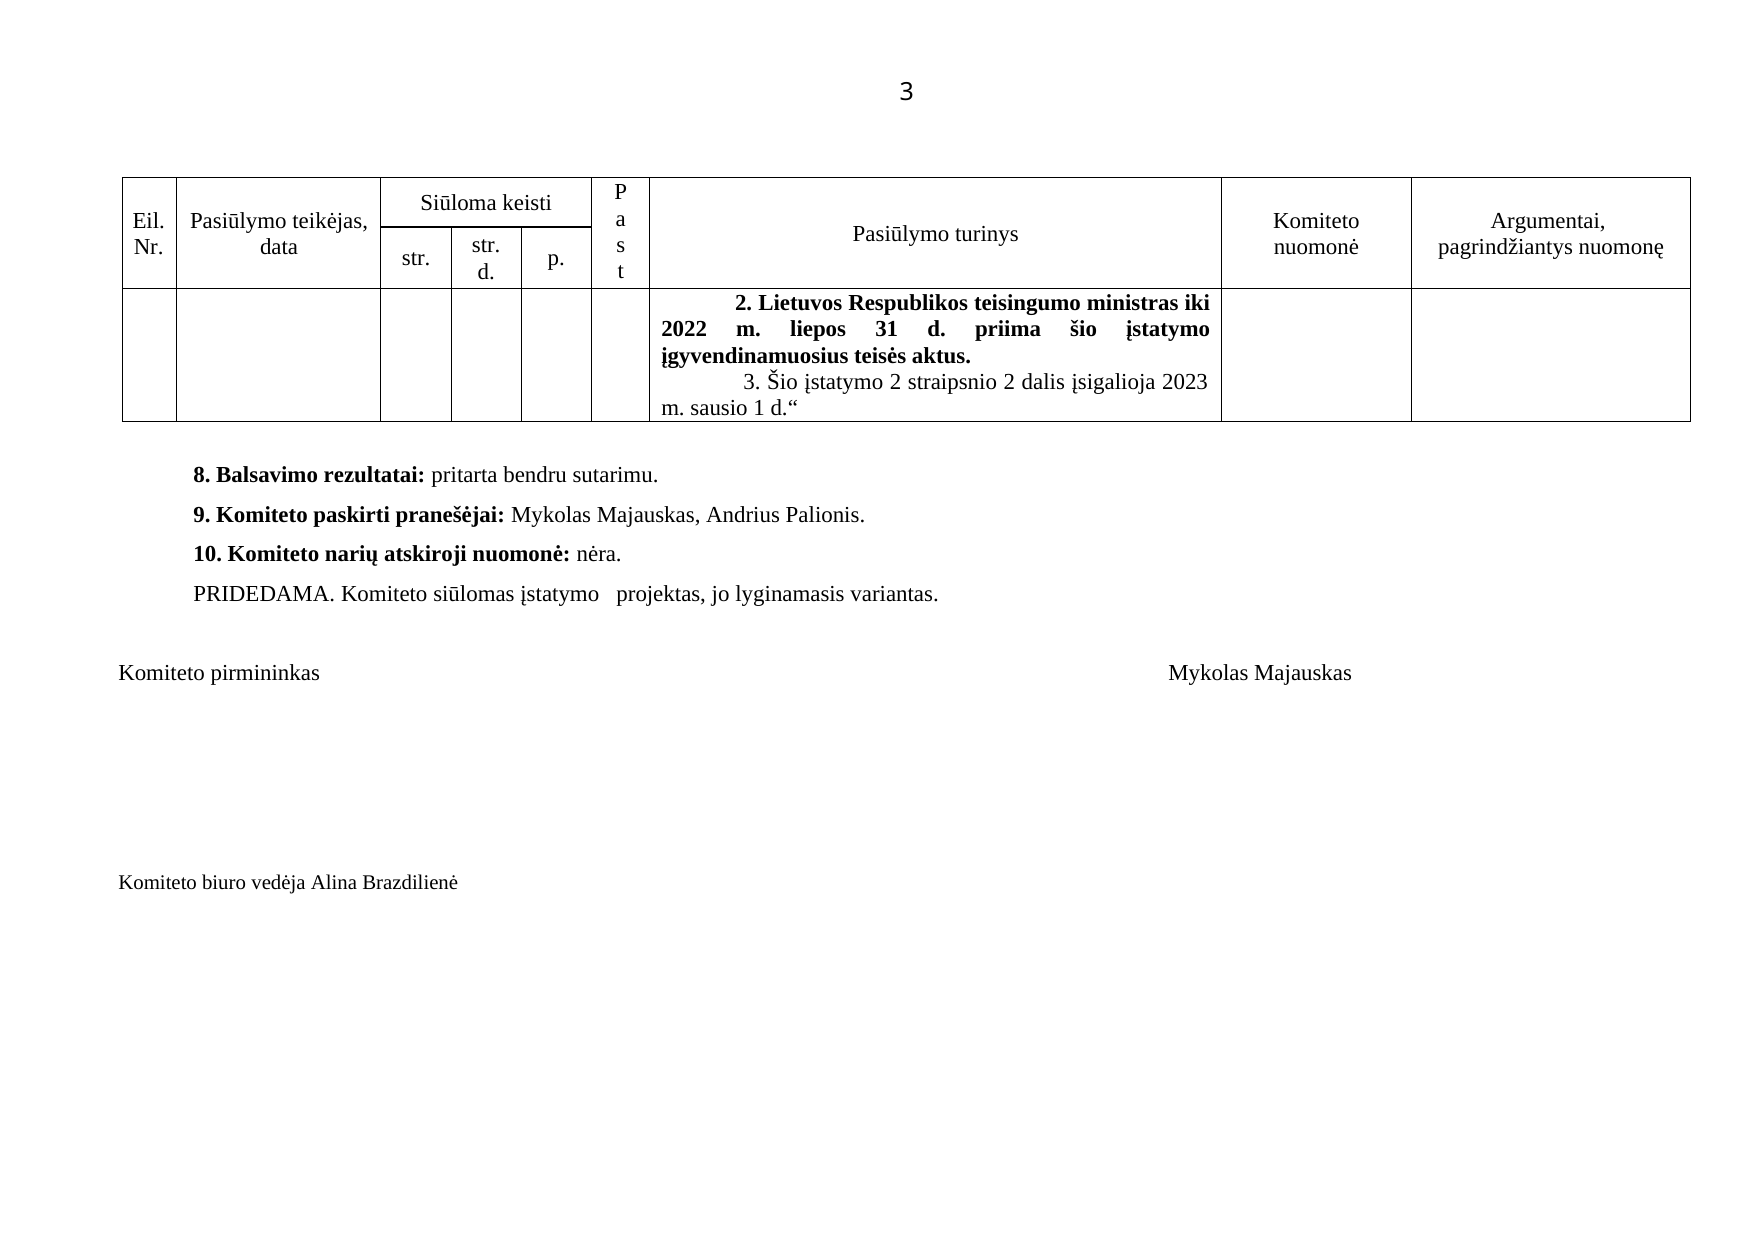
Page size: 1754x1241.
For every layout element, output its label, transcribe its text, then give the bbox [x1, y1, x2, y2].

table_cell [1412, 289, 1690, 421]
table_header Pasiūlymo turinys [650, 178, 1221, 288]
table_header Eil. Nr. [123, 178, 176, 288]
table_cell [452, 289, 521, 421]
table_cell 2. Lietuvos Respublikos teisingumo ministras iki 2022 m. liepos 31 d. priima šio įstatymo įgyvendinamuosius teisės aktus. 3. Šio įstatymo 2 straipsnio 2 dalis įsigalioja 2023 m. sausio 1 d.“ [650, 289, 1221, 421]
table_cell [381, 289, 451, 421]
table_cell [177, 289, 380, 421]
table_cell [123, 289, 176, 421]
table_cell str. d. [452, 228, 521, 288]
table_header Pasiūlymo teikėjas, data [177, 178, 380, 288]
table_header Argumentai, pagrindžiantys nuomonę [1412, 178, 1690, 288]
text Komiteto biuro vedėja Alina Brazdilienė [118, 869, 1695, 894]
table_cell [592, 289, 649, 421]
text 8. Balsavimo rezultatai: pritarta bendru sutarimu. [118, 461, 1695, 488]
table_header Komiteto nuomonė [1222, 178, 1411, 288]
table_header Pastabos [592, 178, 649, 288]
table_cell p. [522, 228, 591, 288]
text PRIDEDAMA. Komiteto siūlomas įstatymo projektas, jo lyginamasis variantas. [118, 580, 1695, 606]
table_cell str. [381, 228, 451, 288]
table_cell [522, 289, 591, 421]
table_cell [1222, 289, 1411, 421]
text 10. Komiteto narių atskiroji nuomonė: nėra. [118, 540, 1695, 567]
text 9. Komiteto paskirti pranešėjai: Mykolas Majauskas, Andrius Palionis. [118, 501, 1695, 527]
text Komiteto pirmininkas Mykolas Majauskas [118, 659, 1695, 685]
table_header Siūloma keisti [381, 178, 591, 226]
